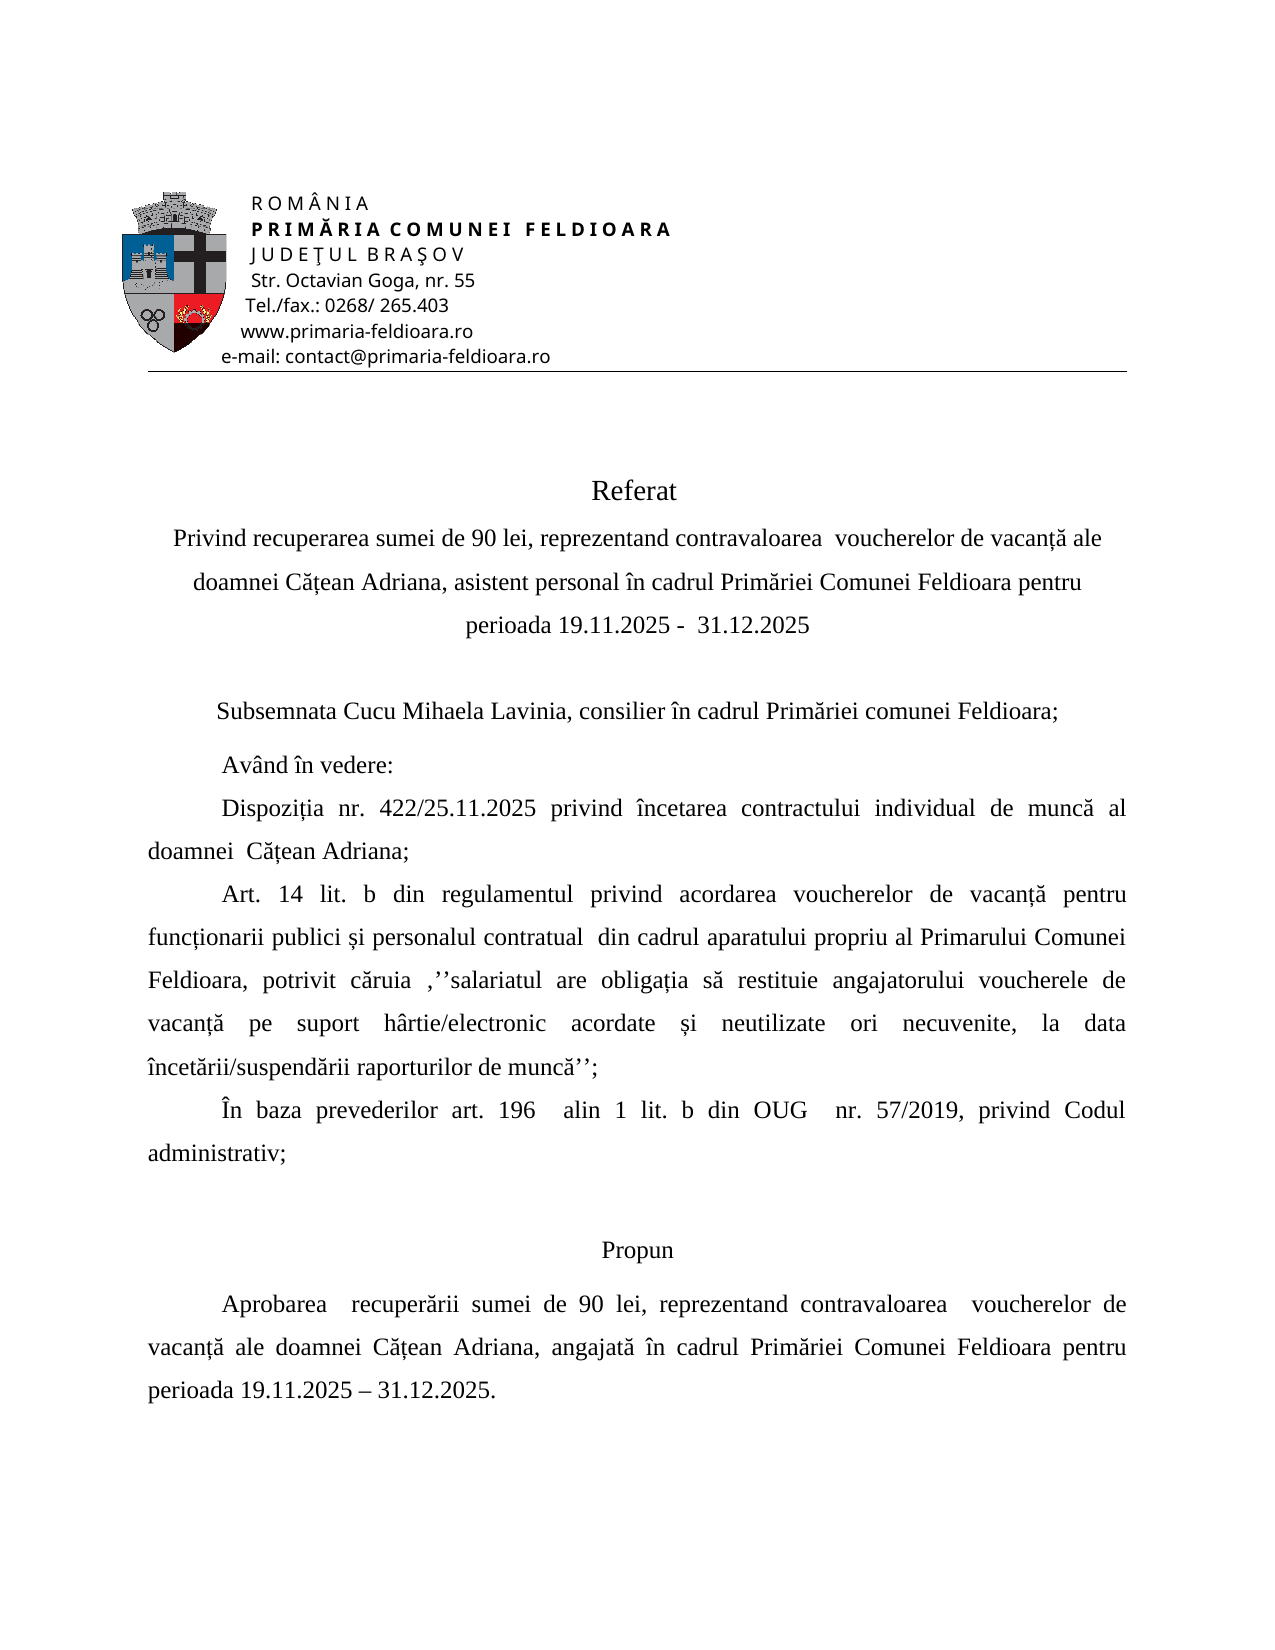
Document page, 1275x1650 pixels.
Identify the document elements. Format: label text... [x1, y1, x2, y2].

text Având în vedere: [148, 750, 1127, 778]
text Privind recuperarea sumei de 90 lei, reprezentand contravaloarea voucherelor de vacanță ale doamnei Cățean Adriana, asistent personal în cadrul Primăriei Comunei Feldioara pentru perioada 19.11.2025 - 31.12.2025 [148, 523, 1127, 638]
text Aprobarea recuperării sumei de 90 lei, reprezentand contravaloarea voucherelor de vacanță ale doamnei Cățean Adriana, angajată în cadrul Primăriei Comunei Feldioara pentru perioada 19.11.2025 – 31.12.2025. [148, 1289, 1127, 1404]
text Str. Octavian Goga, nr. 55 [251, 267, 1127, 293]
text Art. 14 lit. b din regulamentul privind acordarea voucherelor de vacanță pentru funcționarii publici și personalul contratual din cadrul aparatului propriu al Primarului Comunei Feldioara, potrivit căruia ‚’’salariatul are obligația să restituie angajatorului voucherele de vacanță pe suport hârtie/electronic acordate și neutilizate ori necuvenite, la data încetării/suspendării raporturilor de muncă’’; [148, 879, 1127, 1080]
text e-mail: contact@primaria-feldioara.ro [148, 344, 1127, 371]
text www.primaria-feldioara.ro [190, 318, 1127, 344]
text Dispoziția nr. 422/25.11.2025 privind încetarea contractului individual de muncă al doamnei Cățean Adriana; [148, 793, 1127, 865]
text Tel./fax.: 0268/ 265.403 [214, 293, 1127, 318]
text J U D E Ţ U L B R A Ş O V [251, 242, 1127, 267]
text P R I M Ă R I A C O M U N E I F E L D I O A R A [251, 216, 1127, 242]
text Propun [148, 1235, 1127, 1264]
text R O M Â N I A [251, 191, 1127, 216]
text În baza prevederilor art. 196 alin 1 lit. b din OUG nr. 57/2019, privind Codul administrativ; [148, 1095, 1127, 1167]
text Subsemnata Cucu Mihaela Lavinia, consilier în cadrul Primăriei comunei Feldioara; [148, 696, 1127, 725]
text Referat [148, 473, 1127, 507]
